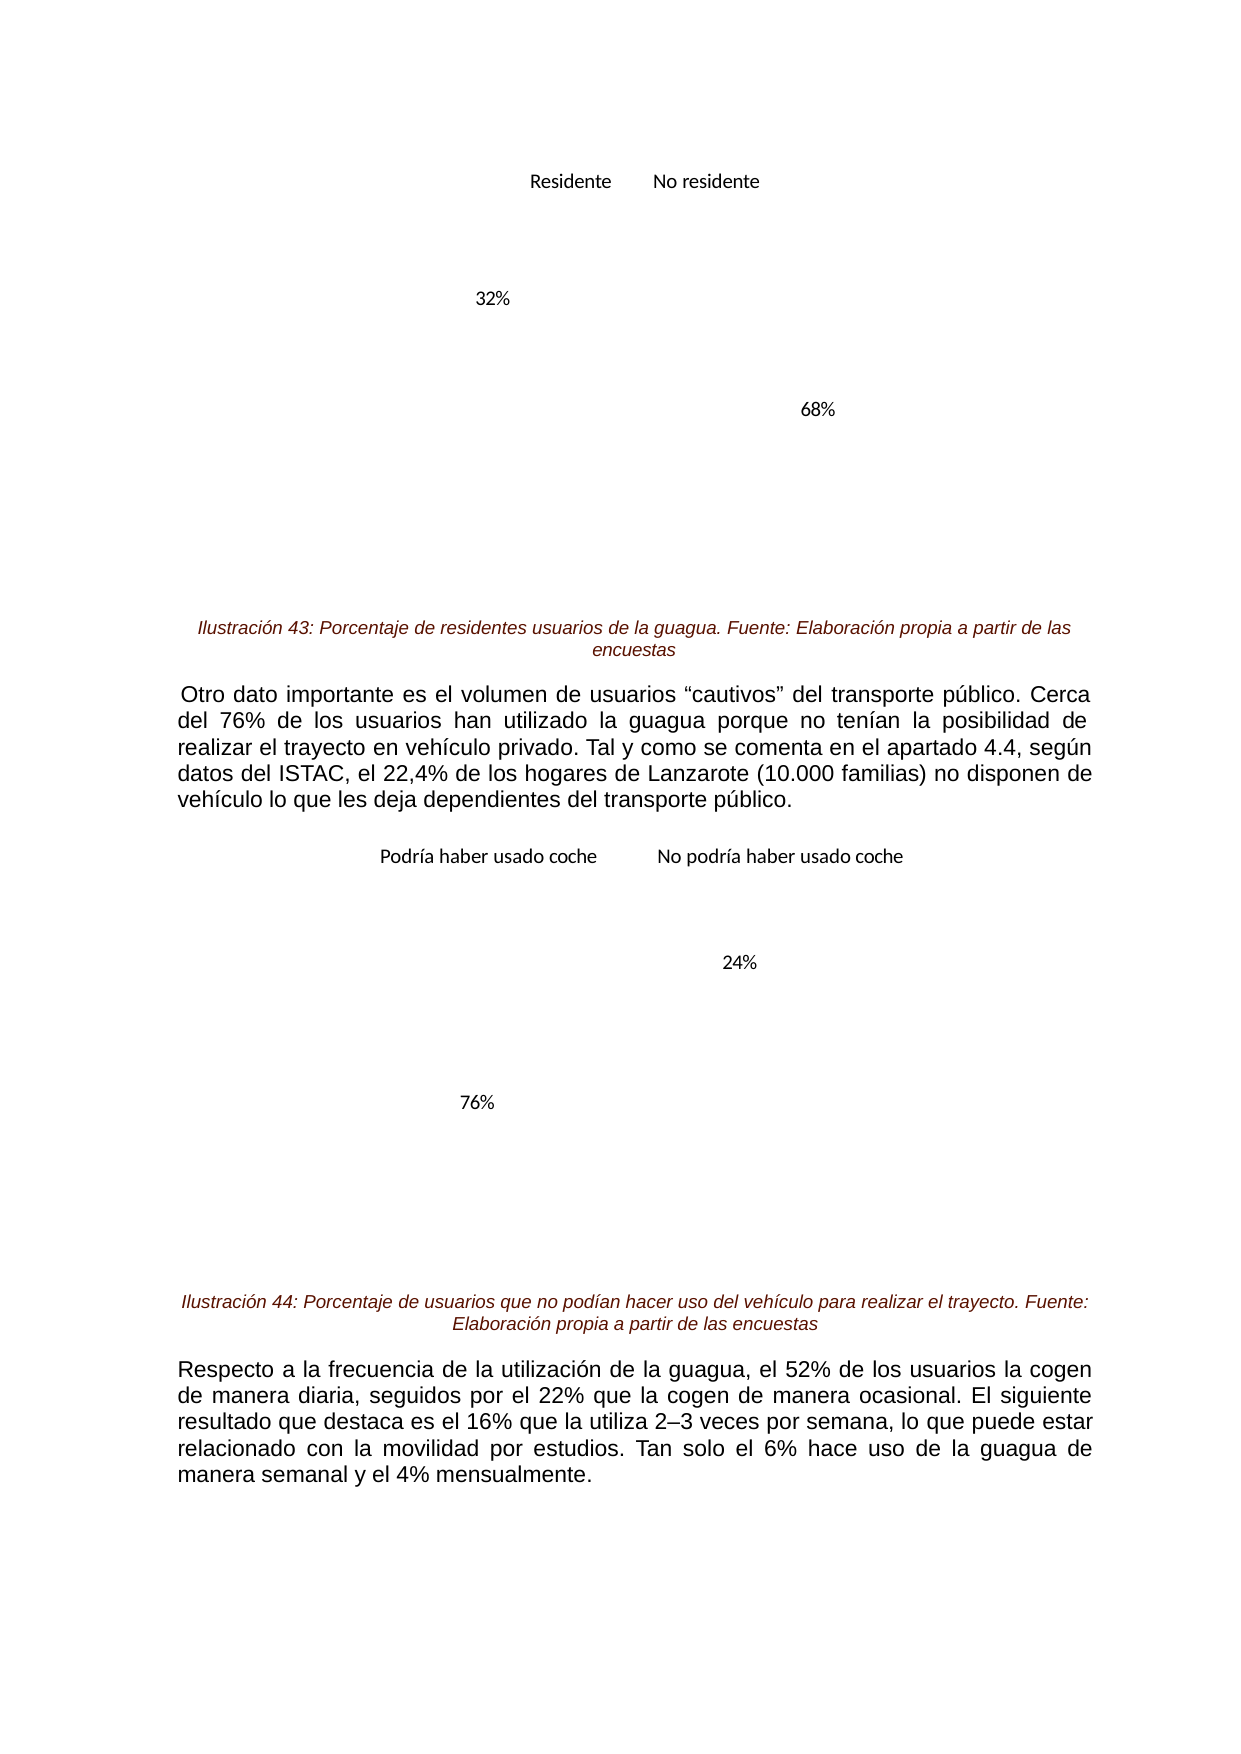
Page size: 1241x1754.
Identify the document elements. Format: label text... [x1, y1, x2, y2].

text del 76% de los usuarios han utilizado la guagua porque no tenían la posibilidad de [177, 707, 1211, 733]
text 76% [459, 1089, 1211, 1115]
text 32% [475, 285, 1211, 310]
text Otro dato importante es el volumen de usuarios “cautivos” del transporte público. Cerca [152, 681, 1118, 707]
text Ilustración 44: Porcentaje de usuarios que no podían hacer uso del vehículo para realizar el trayecto. Fuente: Elaboración propia a partir de las encuestas [181, 1291, 1092, 1334]
text realizar el trayecto en vehículo privado. Tal y como se comenta en el apartado 4.4, según datos del ISTAC, el 22,4% de los hogares de Lanzarote (10.000 familias) no disponen de vehículo lo que les deja dependientes del transporte público. [177, 734, 1093, 813]
text Residente No residente [152, 168, 1138, 193]
text Ilustración 43: Porcentaje de residentes usuarios de la guagua. Fuente: Elaboración propia a partir de las encuestas [178, 617, 1092, 660]
text 68% [493, 396, 1143, 421]
text Podría haber usado coche No podría haber usado coche [380, 843, 1211, 868]
text Respecto a la frecuencia de la utilización de la guagua, el 52% de los usuarios la cogen de manera diaria, seguidos por el 22% que la cogen de manera ocasional. El siguiente resultado que destaca es el 16% que la utiliza 2–3 veces por semana, lo que puede estar relacionado con la movilidad por estudios. Tan solo el 6% hace uso de la guagua de manera semanal y el 4% mensualmente. [177, 1356, 1093, 1487]
text 24% [336, 949, 1143, 974]
